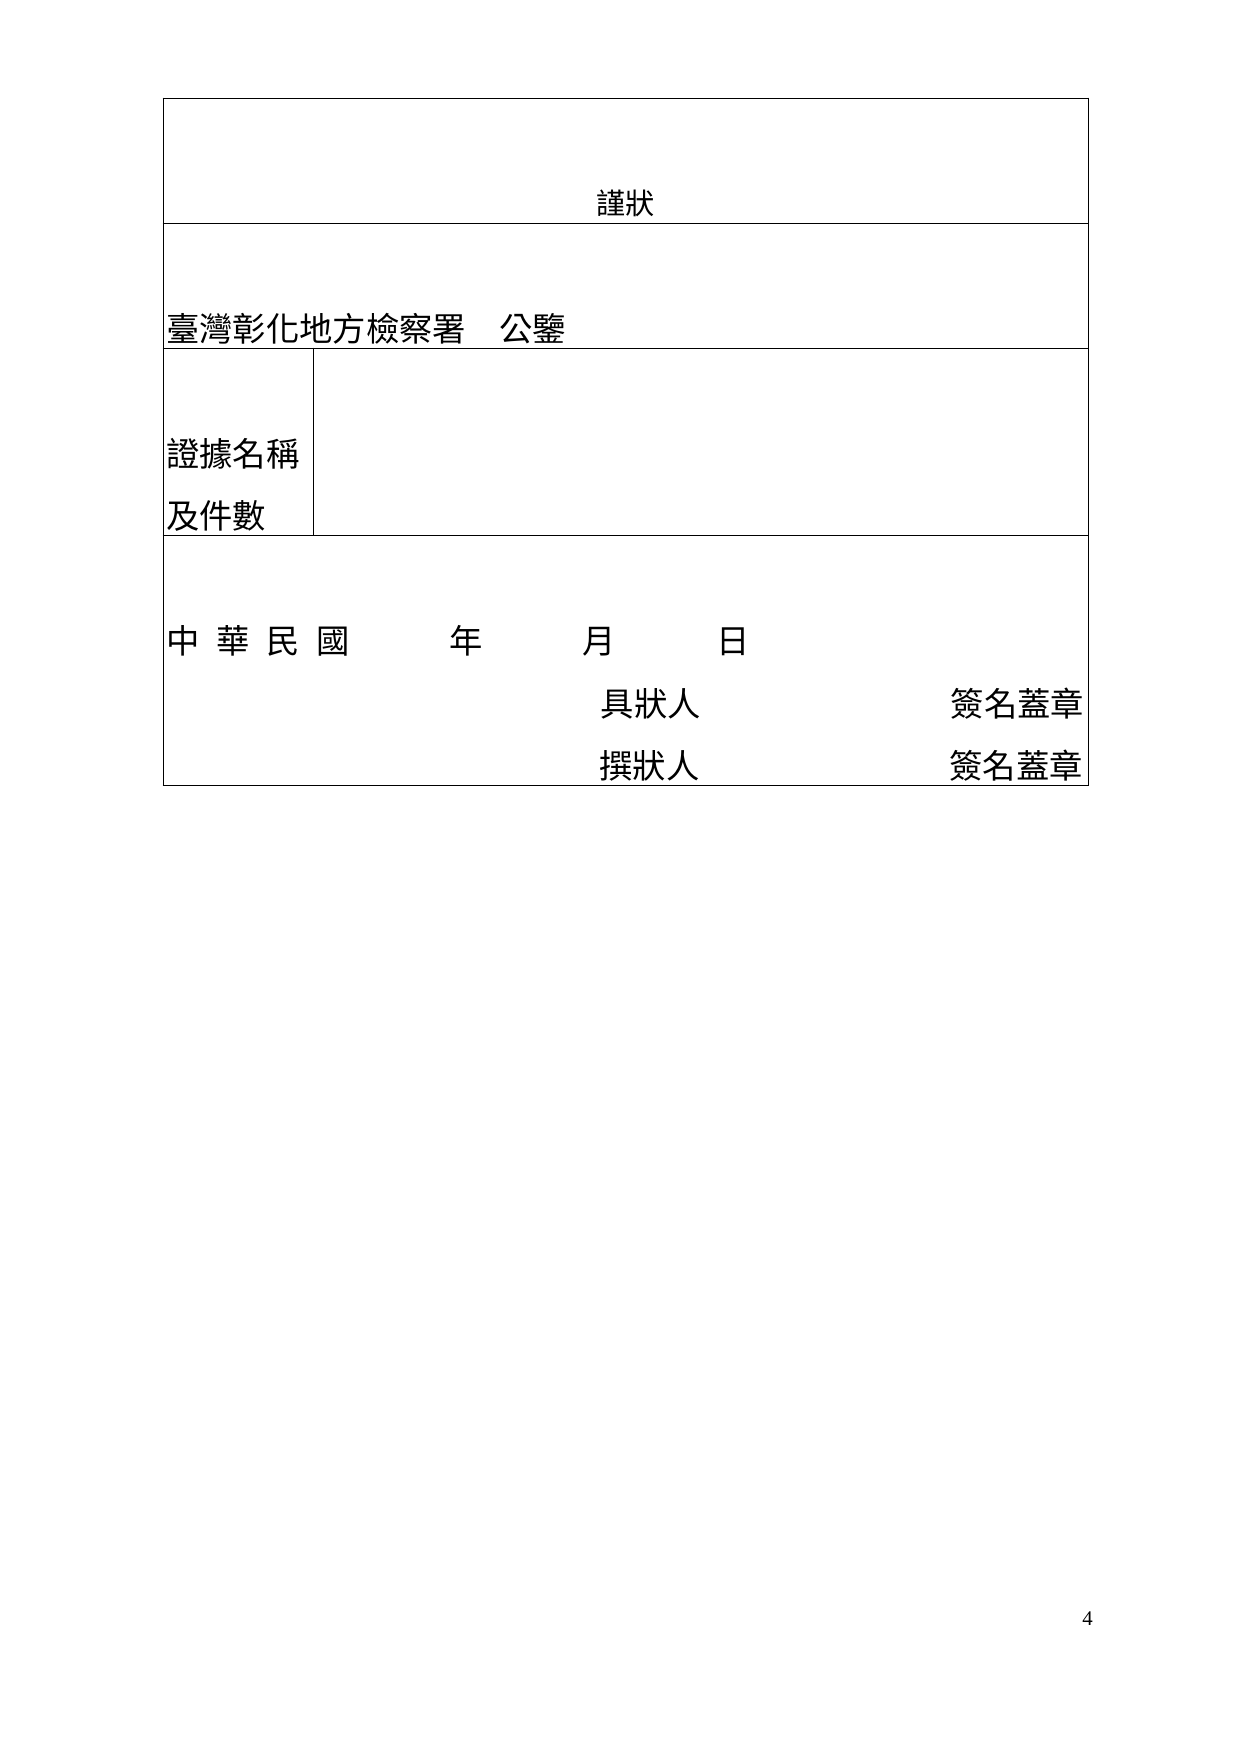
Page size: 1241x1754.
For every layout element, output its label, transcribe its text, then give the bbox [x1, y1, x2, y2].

table_cell 中 華 民 國 年 月 日 具狀人 簽名蓋章 撰狀人 簽名蓋章 [164, 536, 1088, 785]
table_cell [314, 349, 1088, 535]
table_cell 臺灣彰化地方檢察署 公鑒 [164, 224, 1088, 347]
table_cell 證據名稱 及件數 [164, 349, 313, 535]
table_cell 謹狀 [164, 99, 1088, 222]
